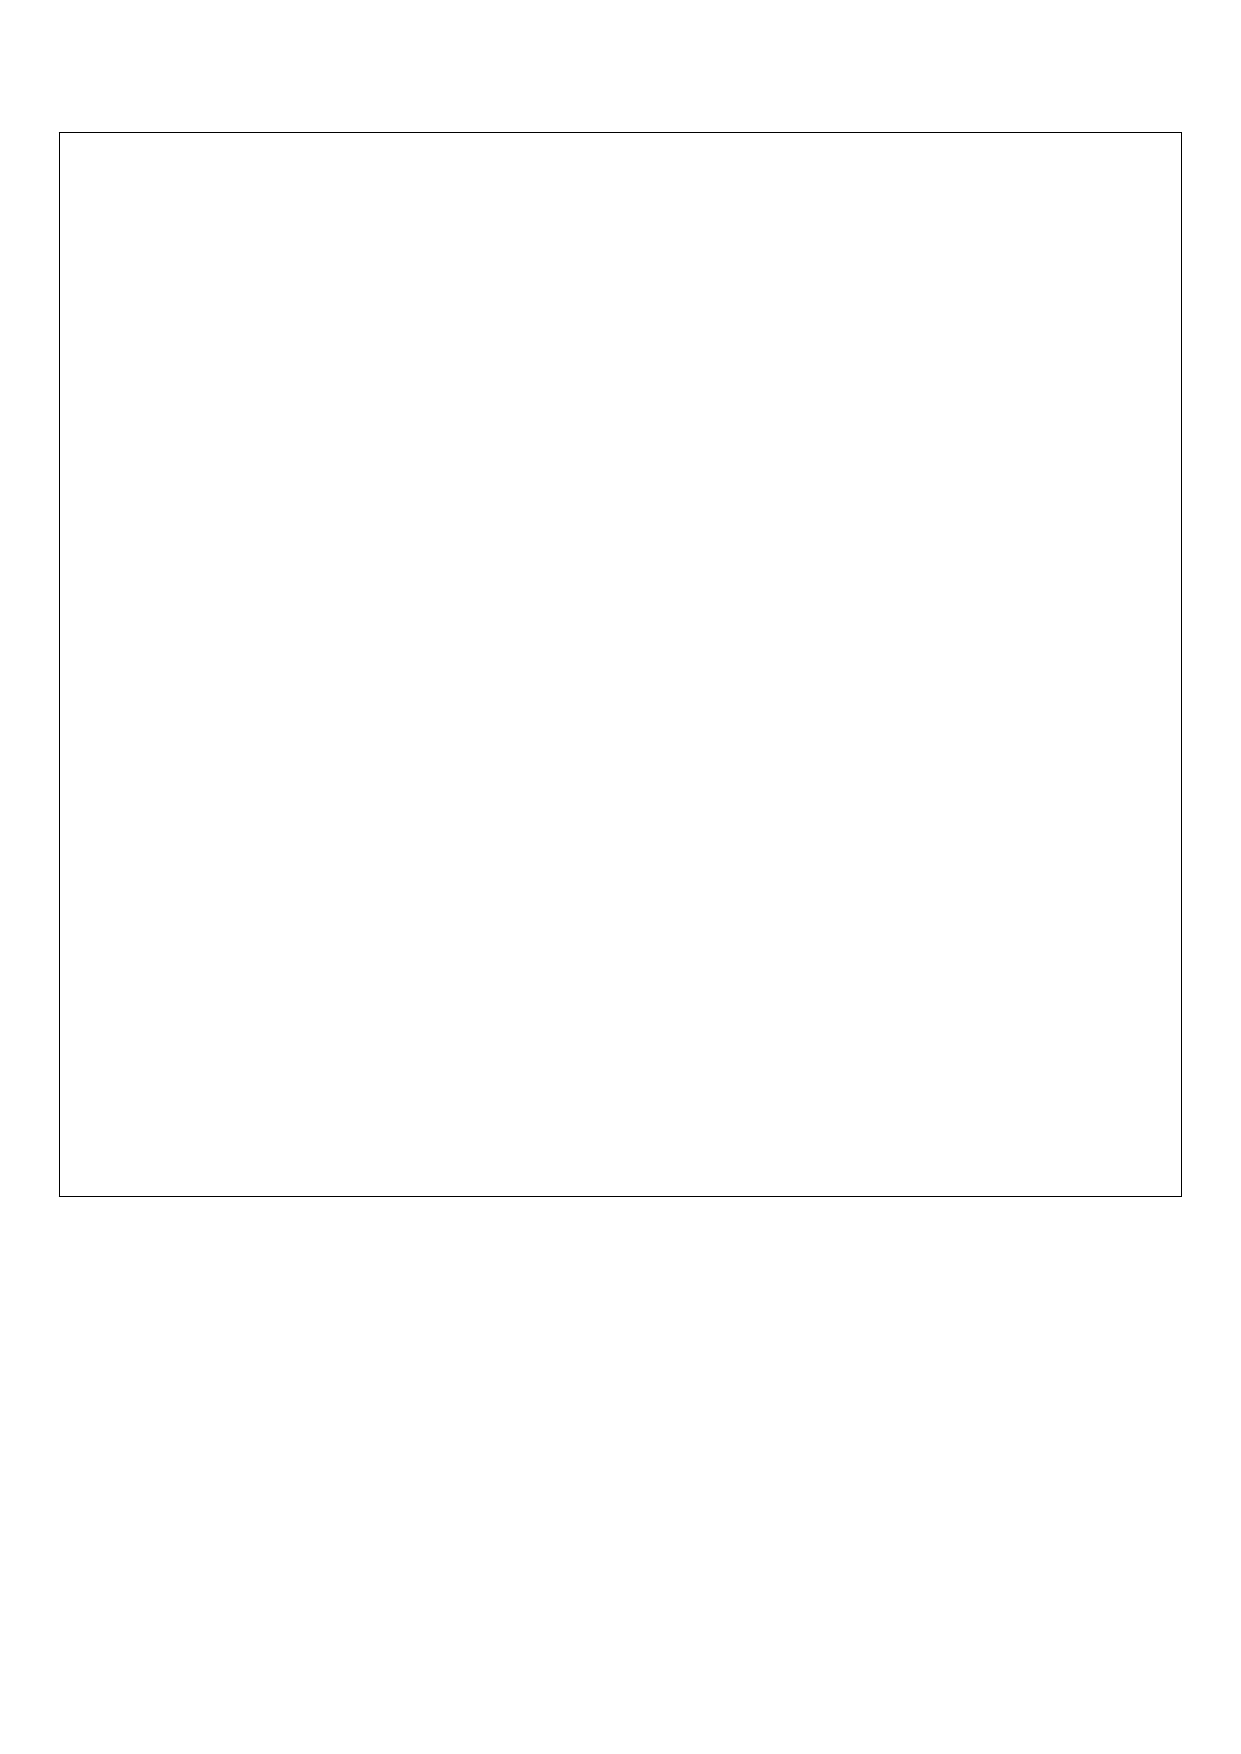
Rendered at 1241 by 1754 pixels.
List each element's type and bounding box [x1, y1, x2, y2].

table_header [60, 133, 1181, 464]
